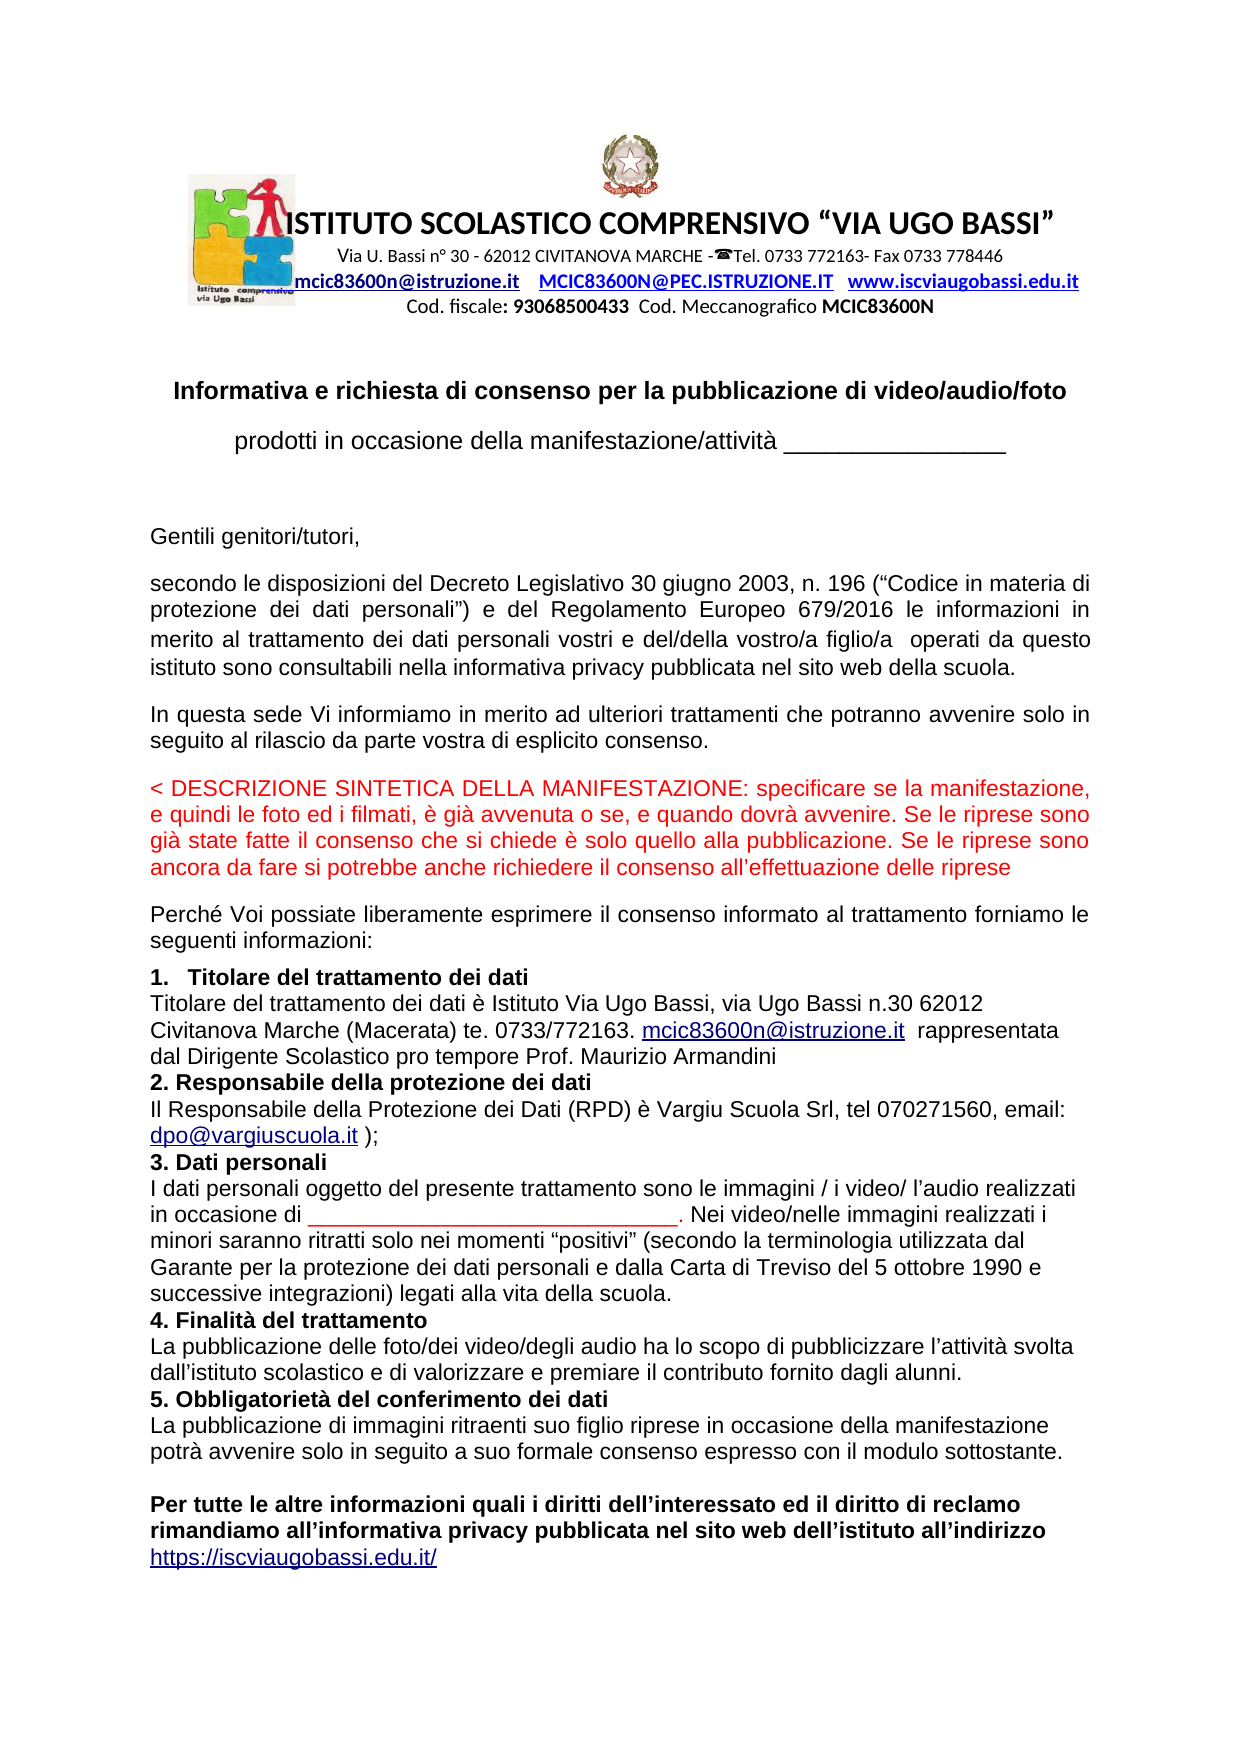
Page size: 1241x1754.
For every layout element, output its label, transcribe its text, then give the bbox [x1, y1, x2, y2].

text In questa sede Vi informiamo in merito ad ulteriori trattamenti che potranno avvenire solo in seguito al rilascio da parte vostra di esplicito consenso. [150, 701, 1091, 754]
text 4. Finalità del trattamento [150, 1307, 1091, 1333]
text Informativa e richiesta di consenso per la pubblicazione di video/audio/foto [150, 376, 1091, 405]
subtitle mcic83600n@istruzione.it MCIC83600N@PEC.ISTRUZIONE.IT www.iscviaugobassi.edu.it [296, 268, 1091, 293]
text Il Responsabile della Protezione dei Dati (RPD) è Vargiu Scuola Srl, tel 070271560, email: dpo@vargiuscuola.it ); [150, 1096, 1091, 1148]
text ISTITUTO SCOLASTICO COMPRENSIVO “VIA UGO BASSI” [156, 202, 187, 242]
text secondo le disposizioni del Decreto Legislativo 30 giugno 2003, n. 196 (“Codice in materia di protezione dei dati personali”) e del Regolamento Europeo 679/2016 le informazioni in merito al trattamento dei dati personali vostri e del/della vostro/a figlio/a operati da questo istituto sono consultabili nella informativa privacy pubblicata nel sito web della scuola. [150, 570, 1091, 680]
text Perché Voi possiate liberamente esprimere il consenso informato al trattamento forniamo le seguenti informazioni: [150, 901, 1091, 953]
text La pubblicazione di immagini ritraenti suo figlio riprese in occasione della manifestazione potrà avvenire solo in seguito a suo formale consenso espresso con il modulo sottostante. [150, 1412, 1091, 1465]
list Titolare del trattamento dei dati [150, 964, 1091, 990]
text Via U. Bassi n° 30 - 62012 CIVITANOVA MARCHE -Tel. 0733 772163- Fax 0733 778446 [296, 242, 1091, 268]
text 2. Responsabile della protezione dei dati [150, 1069, 1091, 1096]
text ISTITUTO SCOLASTICO COMPRENSIVO “VIA UGO BASSI” [296, 202, 1091, 242]
text < DESCRIZIONE SINTETICA DELLA MANIFESTAZIONE: specificare se la manifestazione, e quindi le foto ed i filmati, è già avvenuta o se, e quando dovrà avvenire. Se le riprese sono già state fatte il consenso che si chiede è solo quello alla pubblicazione. Se le riprese sono ancora da fare si potrebbe anche richiedere il consenso all’effettuazione delle riprese [150, 774, 1091, 880]
text Cod. fiscale: 93068500433 Cod. Meccanografico MCIC83600N [156, 293, 1091, 319]
text prodotti in occasione della manifestazione/attività ________________ [150, 426, 1091, 455]
text La pubblicazione delle foto/dei video/degli audio ha lo scopo di pubblicizzare l’attività svolta dall’istituto scolastico e di valorizzare e premiare il contributo fornito dagli alunni. [150, 1333, 1091, 1386]
text Titolare del trattamento dei dati è Istituto Via Ugo Bassi, via Ugo Bassi n.30 62012 Civitanova Marche (Macerata) te. 0733/772163. mcic83600n@istruzione.it rappresentata dal Dirigente Scolastico pro tempore Prof. Maurizio Armandini [150, 990, 1091, 1069]
text Gentili genitori/tutori, [150, 523, 1091, 549]
text 5. Obbligatorietà del conferimento dei dati [150, 1386, 1091, 1412]
text Per tutte le altre informazioni quali i diritti dell’interessato ed il diritto di reclamo rimandiamo all’informativa privacy pubblicata nel sito web dell’istituto all’indirizzo https://iscviaugobassi.edu.it/ [150, 1491, 1091, 1570]
text 3. Dati personali [150, 1148, 1091, 1175]
text I dati personali oggetto del presente trattamento sono le immagini / i video/ l’audio realizzati in occasione di _____________________________. Nei video/nelle immagini realizzati i minori saranno ritratti solo nei momenti “positivi” (secondo la terminologia utilizzata dal Garante per la protezione dei dati personali e dalla Carta di Treviso del 5 ottobre 1990 e successive integrazioni) legati alla vita della scuola. [150, 1175, 1091, 1307]
